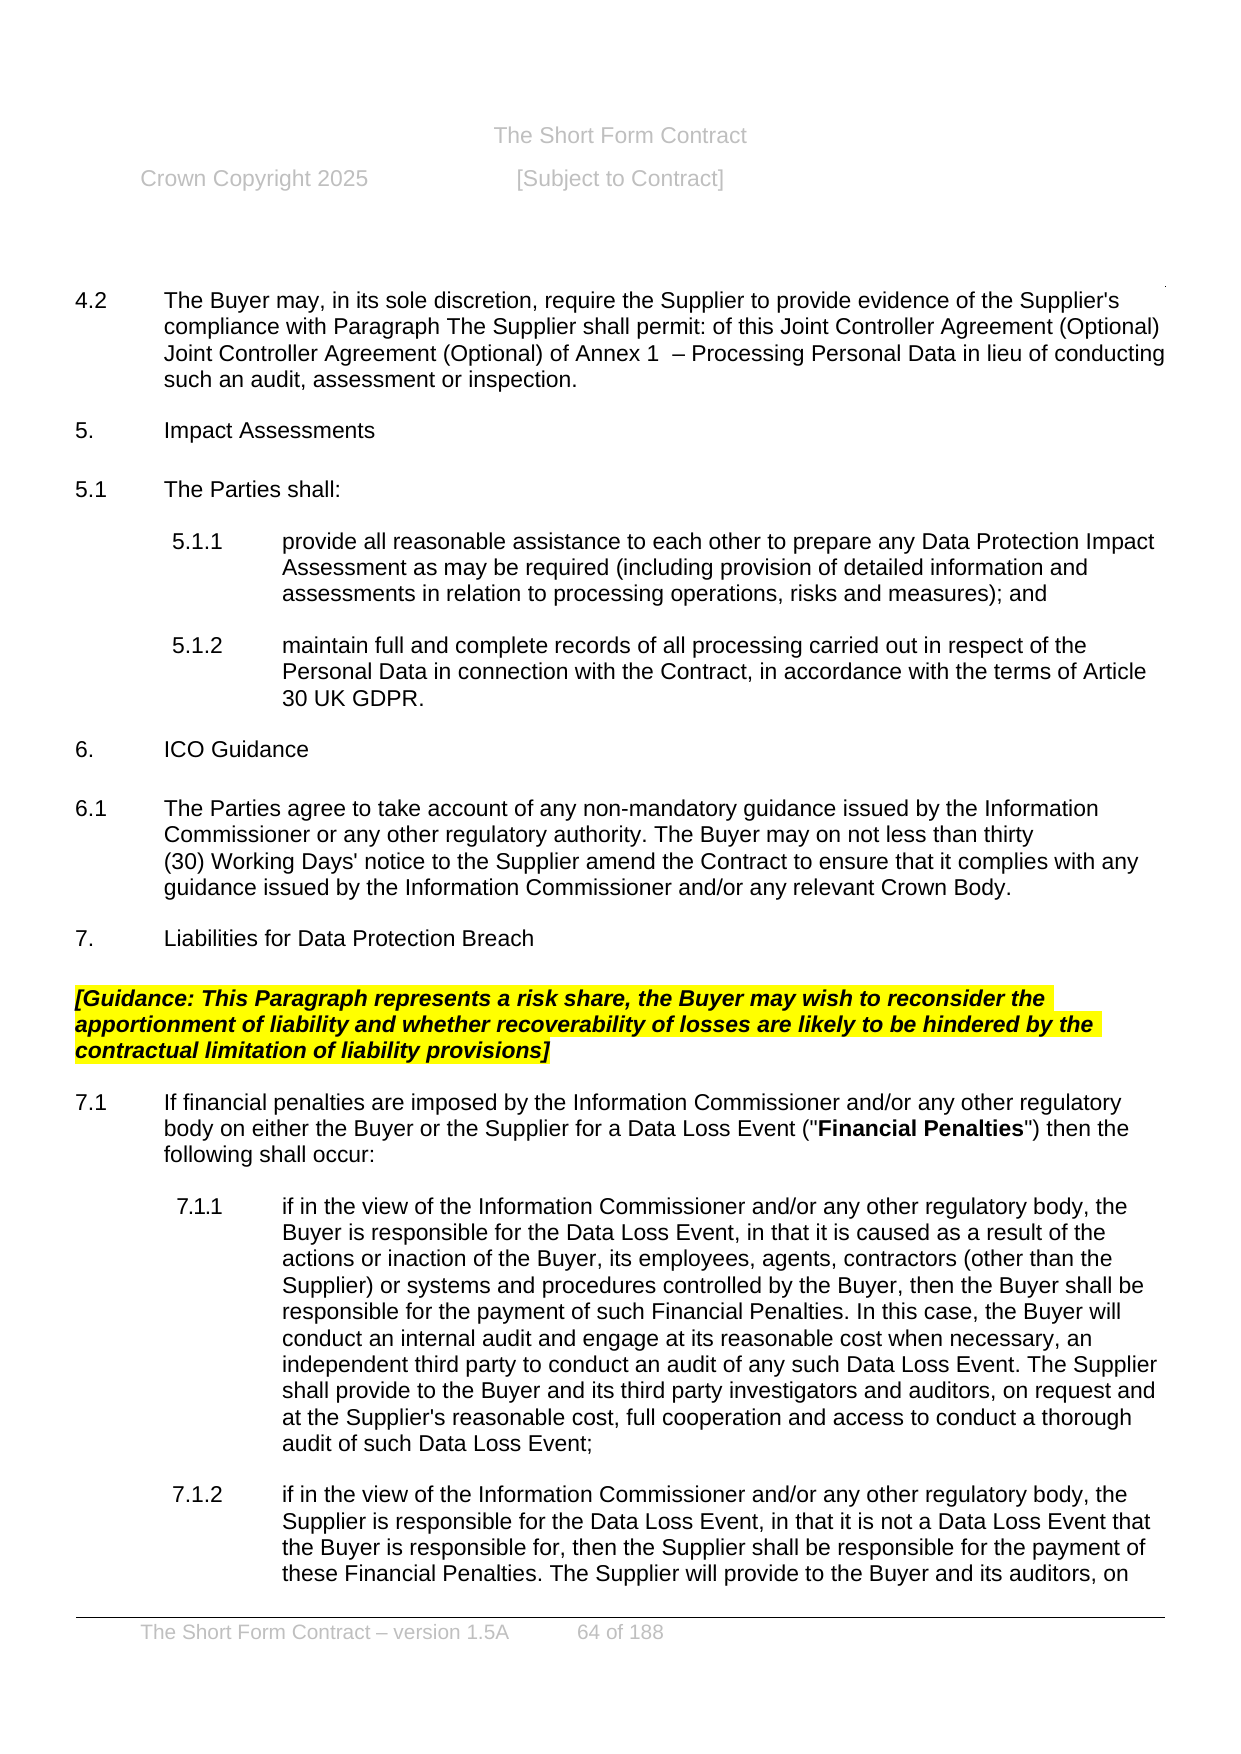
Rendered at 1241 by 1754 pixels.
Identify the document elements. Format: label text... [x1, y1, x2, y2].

list if in the view of the Information Commissioner and/or any other regulatory body, the Buyer is responsible for the Data Loss Event, in that it is caused as a result of the actions or inaction of the Buyer, its employees, agents, contractors (other than the Supplier) or systems and procedures controlled by the Buyer, then the Buyer shall be responsible for the payment of such Financial Penalties. In this case, the Buyer will conduct an internal audit and engage at its reasonable cost when necessary, an independent third party to conduct an audit of any such Data Loss Event. The Supplier shall provide to the Buyer and its third party investigators and auditors, on request and at the Supplier's reasonable cost, full cooperation and access to conduct a thorough audit of such Data Loss Event; [223, 1193, 1166, 1456]
list ICO Guidance [75, 736, 1166, 762]
list maintain full and complete records of all processing carried out in respect of the Personal Data in connection with the Contract, in accordance with the terms of Article 30 UK GDPR. [223, 632, 1166, 711]
list The Buyer may, in its sole discretion, require the Supplier to provide evidence of the Supplier's compliance with Paragraph 4.1 of this Part B Joint Controller Agreement (Optional) of Annex 1 – Processing Personal Data in lieu of conducting such an audit, assessment or inspection. [75, 287, 1166, 392]
text [Guidance: This Paragraph represents a risk share, the Buyer may wish to reconsider the apportionment of liability and whether recoverability of losses are likely to be hindered by the contractual limitation of liability provisions] [75, 984, 1166, 1064]
list Liabilities for Data Protection Breach [75, 925, 1166, 952]
list The Parties agree to take account of any non-mandatory guidance issued by the Information Commissioner or any other regulatory authority. The Buyer may on not less than thirty (30) Working Days' notice to the Supplier amend the Contract to ensure that it complies with any guidance issued by the Information Commissioner and/or any relevant Crown Body. [75, 795, 1166, 900]
list If financial penalties are imposed by the Information Commissioner and/or any other regulatory body on either the Buyer or the Supplier for a Data Loss Event ("Financial Penalties") then the following shall occur: [75, 1089, 1166, 1168]
list provide all reasonable assistance to each other to prepare any Data Protection Impact Assessment as may be required (including provision of detailed information and assessments in relation to processing operations, risks and measures); and [223, 528, 1166, 607]
list Impact Assessments [75, 417, 1166, 443]
list if in the view of the Information Commissioner and/or any other regulatory body, the Supplier is responsible for the Data Loss Event, in that it is not a Data Loss Event that the Buyer is responsible for, then the Supplier shall be responsible for the payment of these Financial Penalties. The Supplier will provide to the Buyer and its auditors, on [223, 1481, 1166, 1587]
list The Parties shall: [75, 476, 1166, 503]
